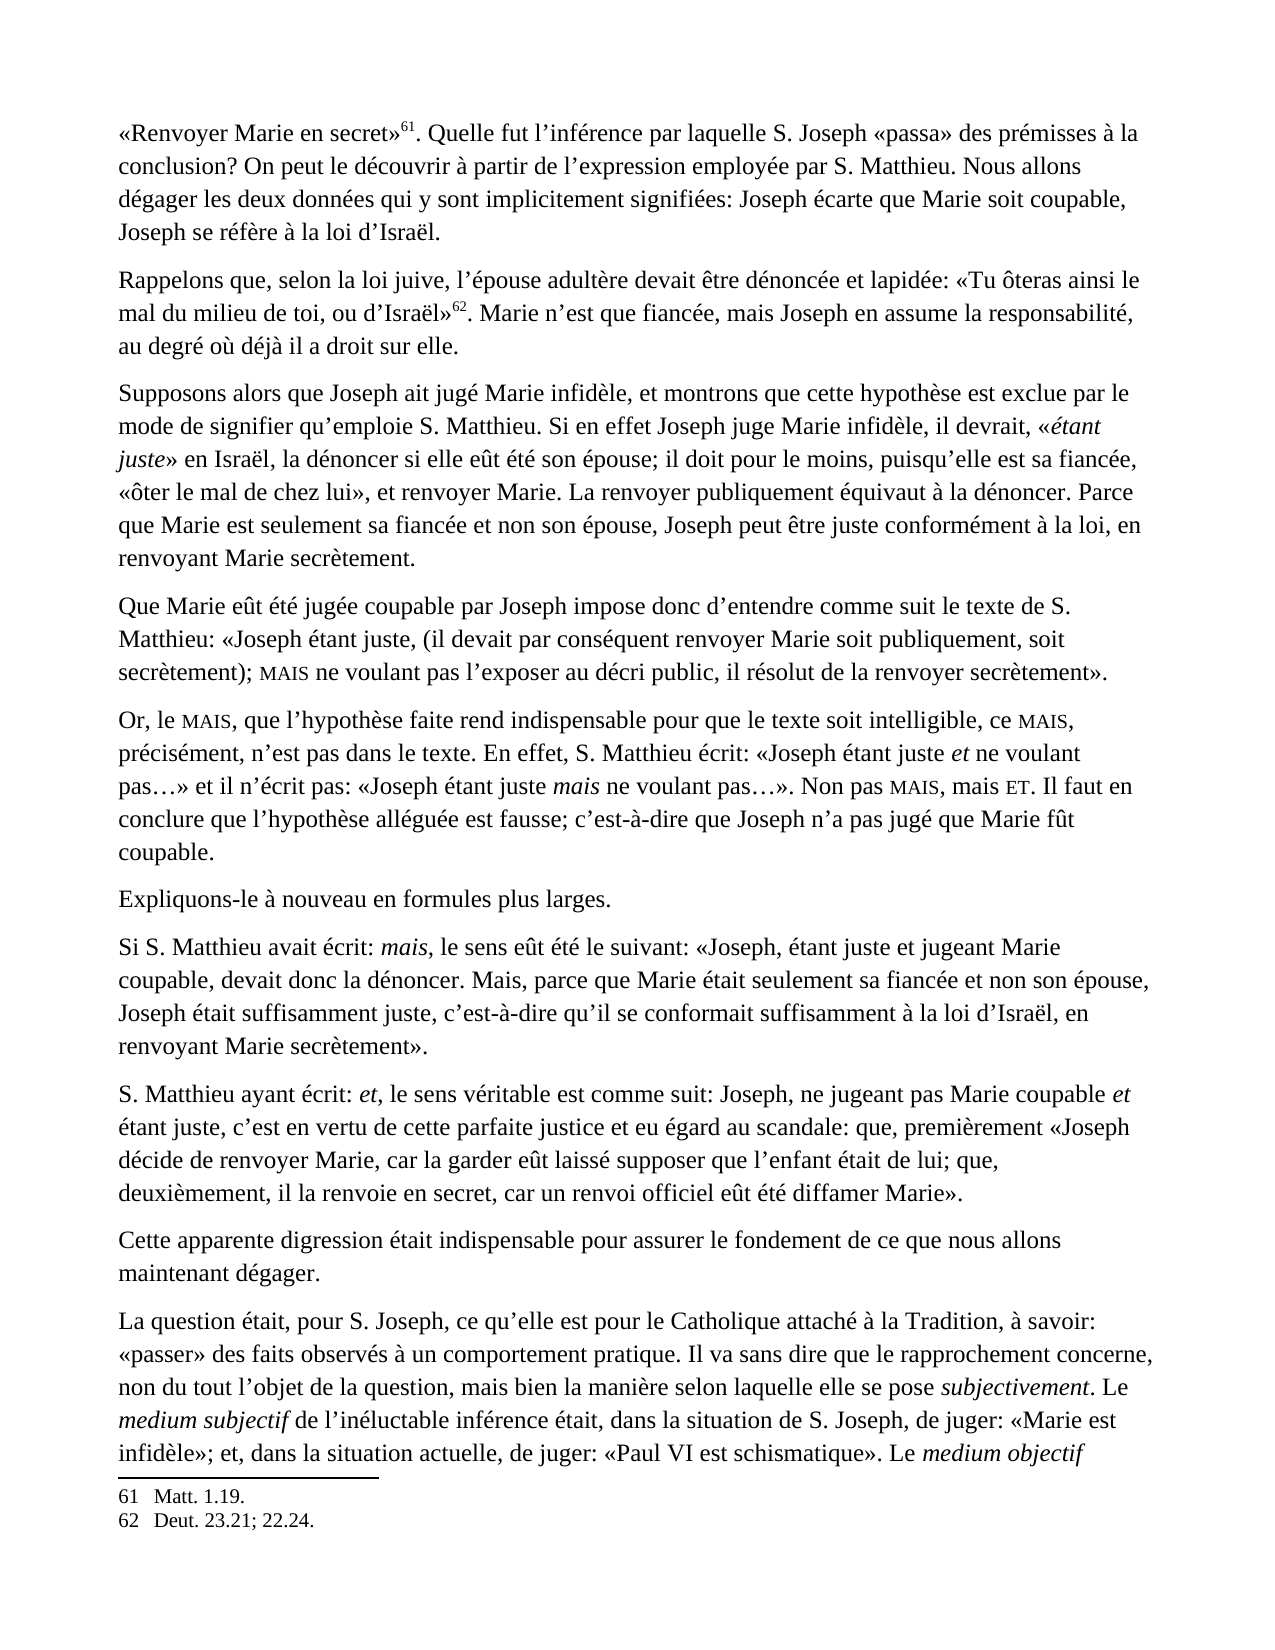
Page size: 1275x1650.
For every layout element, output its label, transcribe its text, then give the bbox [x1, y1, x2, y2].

text Supposons alors que Joseph ait jugé Marie infidèle, et montrons que cette hypothèse est exclue par le mode de signifier qu’emploie S. Matthieu. Si en effet Joseph juge Marie infidèle, il devrait, «étant juste» en Israël, la dénoncer si elle eût été son épouse; il doit pour le moins, puisqu’elle est sa fiancée, «ôter le mal de chez lui», et renvoyer Marie. La renvoyer publiquement équivaut à la dénoncer. Parce que Marie est seulement sa fiancée et non son épouse, Joseph peut être juste conformément à la loi, en renvoyant Marie secrètement. [118, 378, 1157, 572]
text S. Matthieu ayant écrit: et, le sens véritable est comme suit: Joseph, ne jugeant pas Marie coupable et étant juste, c’est en vertu de cette parfaite justice et eu égard au scandale: que, premièrement «Joseph décide de renvoyer Marie, car la garder eût laissé supposer que l’enfant était de lui; que, deuxièmement, il la renvoie en secret, car un renvoi officiel eût été diffamer Marie». [118, 1079, 1157, 1207]
text Cette apparente digression était indispensable pour assurer le fondement de ce que nous allons maintenant dégager. [118, 1225, 1157, 1287]
text La question était, pour S. Joseph, ce qu’elle est pour le Catholique attaché à la Tradition, à savoir: «passer» des faits observés à un comportement pratique. Il va sans dire que le rapprochement concerne, non du tout l’objet de la question, mais bien la manière selon laquelle elle se pose subjectivement. Le medium subjectif de l’inéluctable inférence était, dans la situation de S. Joseph, de juger: «Marie est infidèle»; et, dans la situation actuelle, de juger: «Paul VI est schismatique». Le medium objectif [118, 1306, 1157, 1467]
text Or, le mais, que l’hypothèse faite rend indispensable pour que le texte soit intelligible, ce mais, précisément, n’est pas dans le texte. En effet, S. Matthieu écrit: «Joseph étant juste et ne voulant pas…» et il n’écrit pas: «Joseph étant juste mais ne voulant pas…». Non pas mais, mais et. Il faut en conclure que l’hypothèse alléguée est fausse; c’est-à-dire que Joseph n’a pas jugé que Marie fût coupable. [118, 705, 1157, 866]
text Expliquons-le à nouveau en formules plus larges. [118, 884, 1157, 913]
text Deut. 23.21; 22.24. [118, 1508, 1157, 1532]
text Matt. 1.19. [118, 1484, 1157, 1508]
text «Renvoyer Marie en secret». Quelle fut l’inférence par laquelle S. Joseph «passa» des prémisses à la conclusion? On peut le découvrir à partir de l’expression employée par S. Matthieu. Nous allons dégager les deux données qui y sont implicitement signifiées: Joseph écarte que Marie soit coupable, Joseph se réfère à la loi d’Israël. [118, 118, 1157, 246]
text Que Marie eût été jugée coupable par Joseph impose donc d’entendre comme suit le texte de S. Matthieu: «Joseph étant juste, (il devait par conséquent renvoyer Marie soit publiquement, soit secrètement); mais ne voulant pas l’exposer au décri public, il résolut de la renvoyer secrètement». [118, 591, 1157, 686]
text Si S. Matthieu avait écrit: mais, le sens eût été le suivant: «Joseph, étant juste et jugeant Marie coupable, devait donc la dénoncer. Mais, parce que Marie était seulement sa fiancée et non son épouse, Joseph était suffisamment juste, c’est-à-dire qu’il se conformait suffisamment à la loi d’Israël, en renvoyant Marie secrètement». [118, 932, 1157, 1060]
text Rappelons que, selon la loi juive, l’épouse adultère devait être dénoncée et lapidée: «Tu ôteras ainsi le mal du milieu de toi, ou d’Israël». Marie n’est que fiancée, mais Joseph en assume la responsabilité, au degré où déjà il a droit sur elle. [118, 265, 1157, 359]
